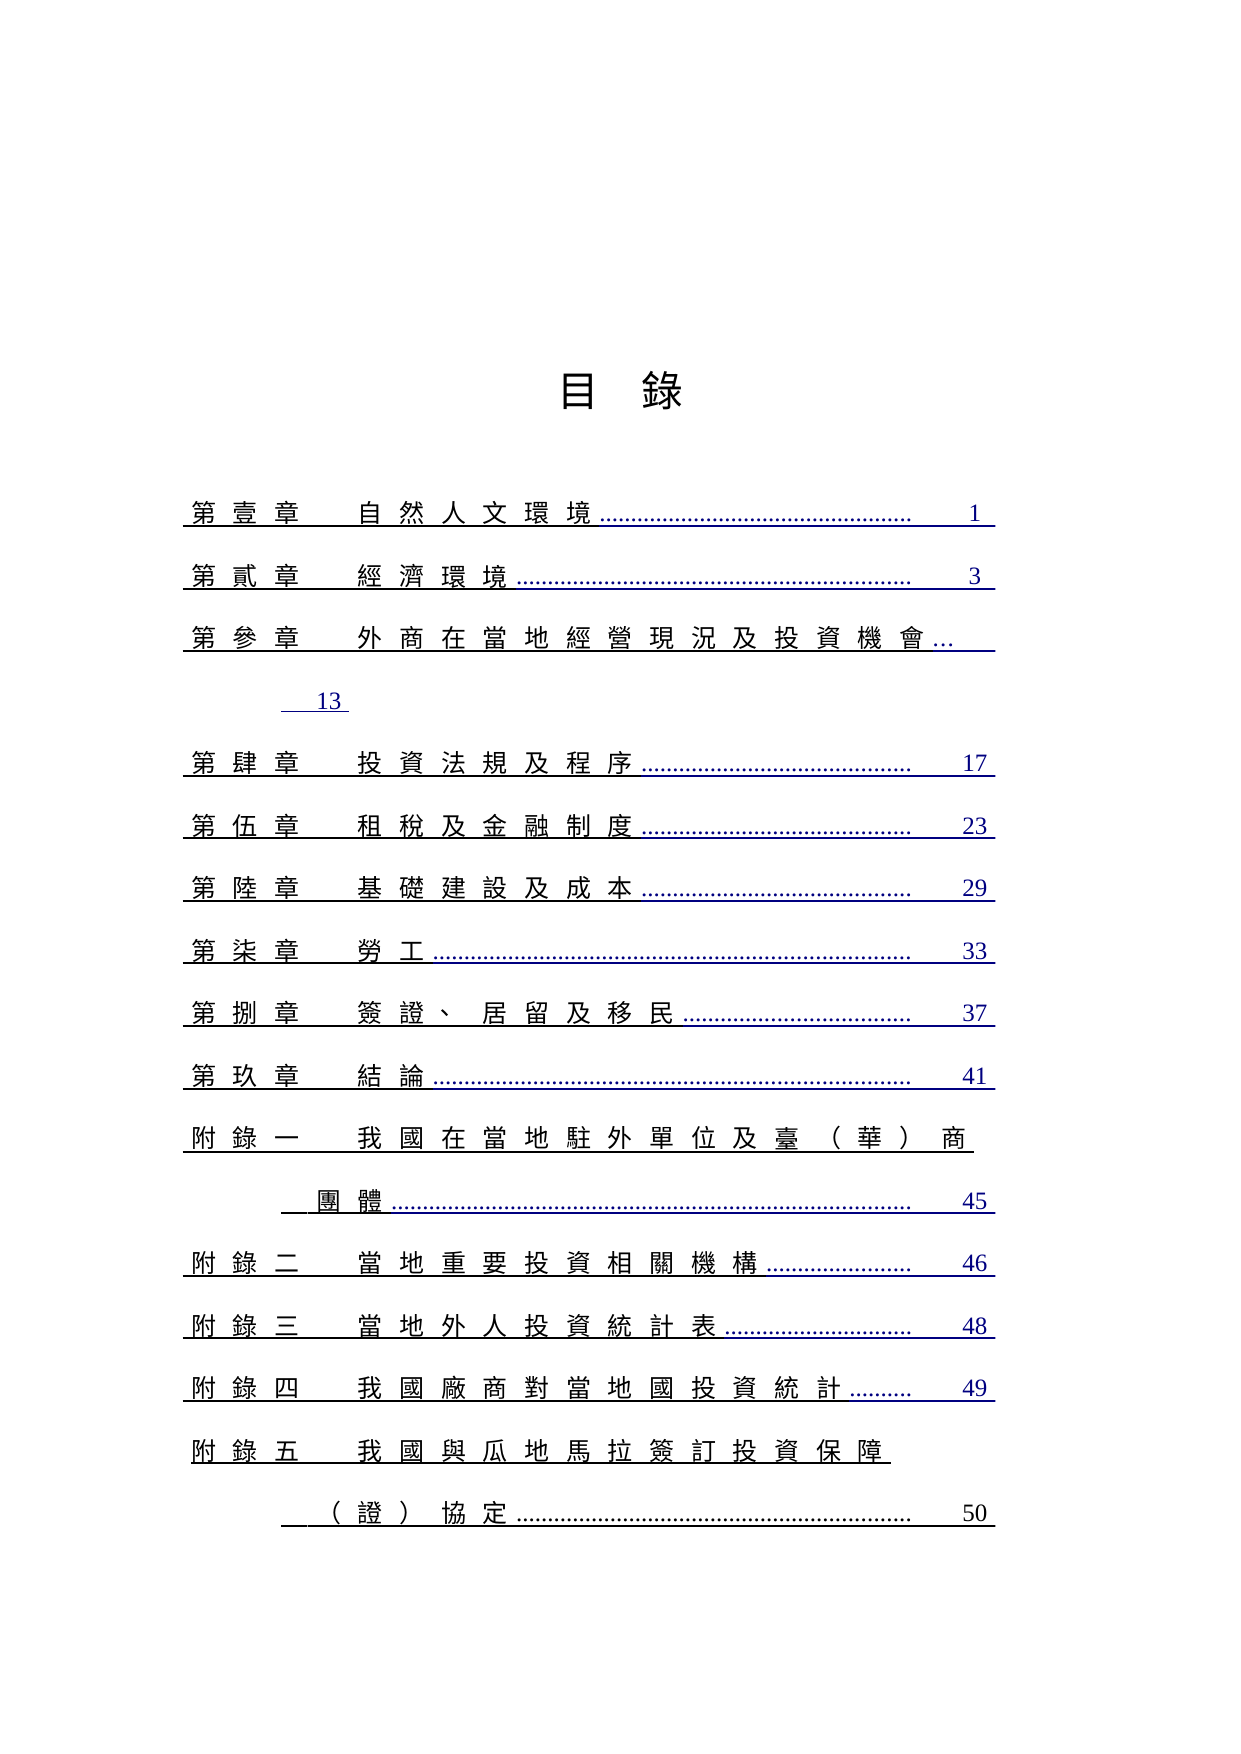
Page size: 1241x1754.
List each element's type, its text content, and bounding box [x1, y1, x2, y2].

text [183, 527, 995, 534]
text [183, 902, 995, 909]
text 第陸章 基礎建設及成本 29 [183, 846, 995, 900]
text [183, 1339, 995, 1346]
text [183, 1402, 995, 1409]
text [183, 1277, 995, 1284]
text [183, 1027, 995, 1034]
text [183, 1090, 995, 1096]
text 第捌章 簽證、居留及移民 37 [183, 971, 995, 1025]
text 第參章 外商在當地經營現況及投資機會 13 [183, 652, 995, 721]
text 第參章 外商在當地經營現況及投資機會 13 [183, 596, 995, 650]
text [183, 964, 995, 971]
text [183, 839, 995, 846]
text 第壹章 自然人文環境 1 [183, 471, 995, 525]
text 第柒章 勞工 33 [183, 909, 995, 962]
text 附錄四 我國廠商對當地國投資統計 49 [183, 1346, 995, 1400]
text 目 錄 [183, 346, 1058, 409]
text 附錄二 當地重要投資相關機構 46 [183, 1221, 995, 1275]
text 附錄五 我國與瓜地馬拉簽訂投資保障（證）協定 50 [183, 1409, 995, 1534]
text [183, 777, 995, 784]
text [183, 590, 995, 596]
text 第貳章 經濟環境 3 [183, 534, 995, 588]
text 第肆章 投資法規及程序 17 [183, 721, 995, 775]
text 第伍章 租稅及金融制度 23 [183, 784, 995, 837]
text 附錄一 我國在當地駐外單位及臺（華）商團體 45 [183, 1096, 995, 1221]
text 附錄三 當地外人投資統計表 48 [183, 1284, 995, 1337]
text 第玖章 結論 41 [183, 1034, 995, 1088]
